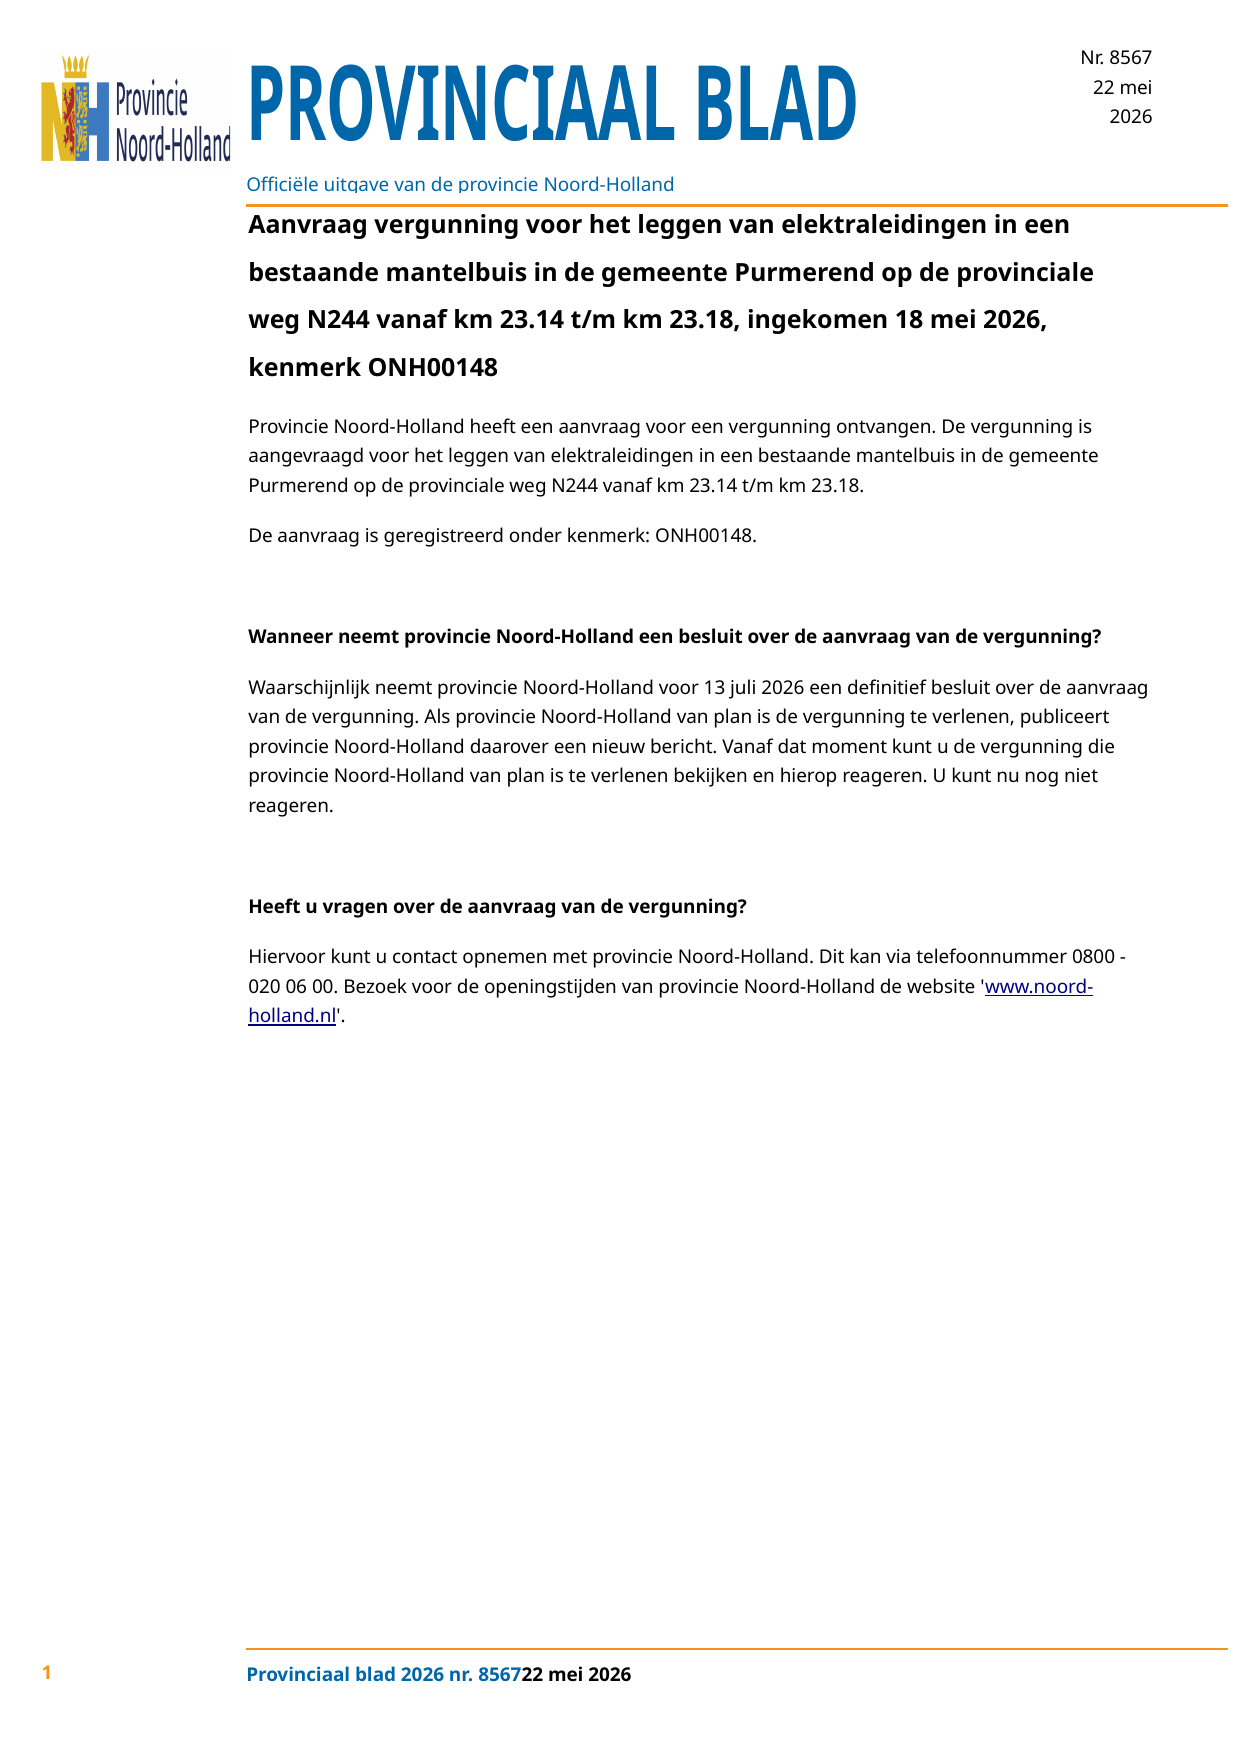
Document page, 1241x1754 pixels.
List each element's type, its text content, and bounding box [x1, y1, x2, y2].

text Aanvraag vergunning voor het leggen van elektraleidingen in een bestaande mantelbuis in de gemeente Purmerend op de provinciale weg N244 vanaf km 23.14 t/m km 23.18, ingekomen 18 mei 2026, kenmerk ONH00148 [248, 207, 1152, 384]
text Provincie Noord-Holland heeft een aanvraag voor een vergunning ontvangen. De vergunning is aangevraagd voor het leggen van elektraleidingen in een bestaande mantelbuis in de gemeente Purmerend op de provinciale weg N244 vanaf km 23.14 t/m km 23.18. [248, 413, 1152, 498]
text Waarschijnlijk neemt provincie Noord-Holland voor 13 juli 2026 een definitief besluit over de aanvraag van de vergunning. Als provincie Noord-Holland van plan is de vergunning te verlenen, publiceert provincie Noord-Holland daarover een nieuw bericht. Vanaf dat moment kunt u de vergunning die provincie Noord-Holland van plan is te verlenen bekijken en hierop reageren. U kunt nu nog niet reageren. [248, 674, 1152, 818]
text Hiervoor kunt u contact opnemen met provincie Noord-Holland. Dit kan via telefoonnummer 0800 - 020 06 00. Bezoek voor de openingstijden van provincie Noord-Holland de website 'www.noord-holland.nl'. [248, 943, 1152, 1028]
text Wanneer neemt provincie Noord-Holland een besluit over de aanvraag van de vergunning? [248, 623, 1152, 649]
text Heeft u vragen over de aanvraag van de vergunning? [248, 893, 1152, 919]
picture [41, 47, 231, 172]
text De aanvraag is geregistreerd onder kenmerk: ONH00148. [248, 523, 1152, 548]
